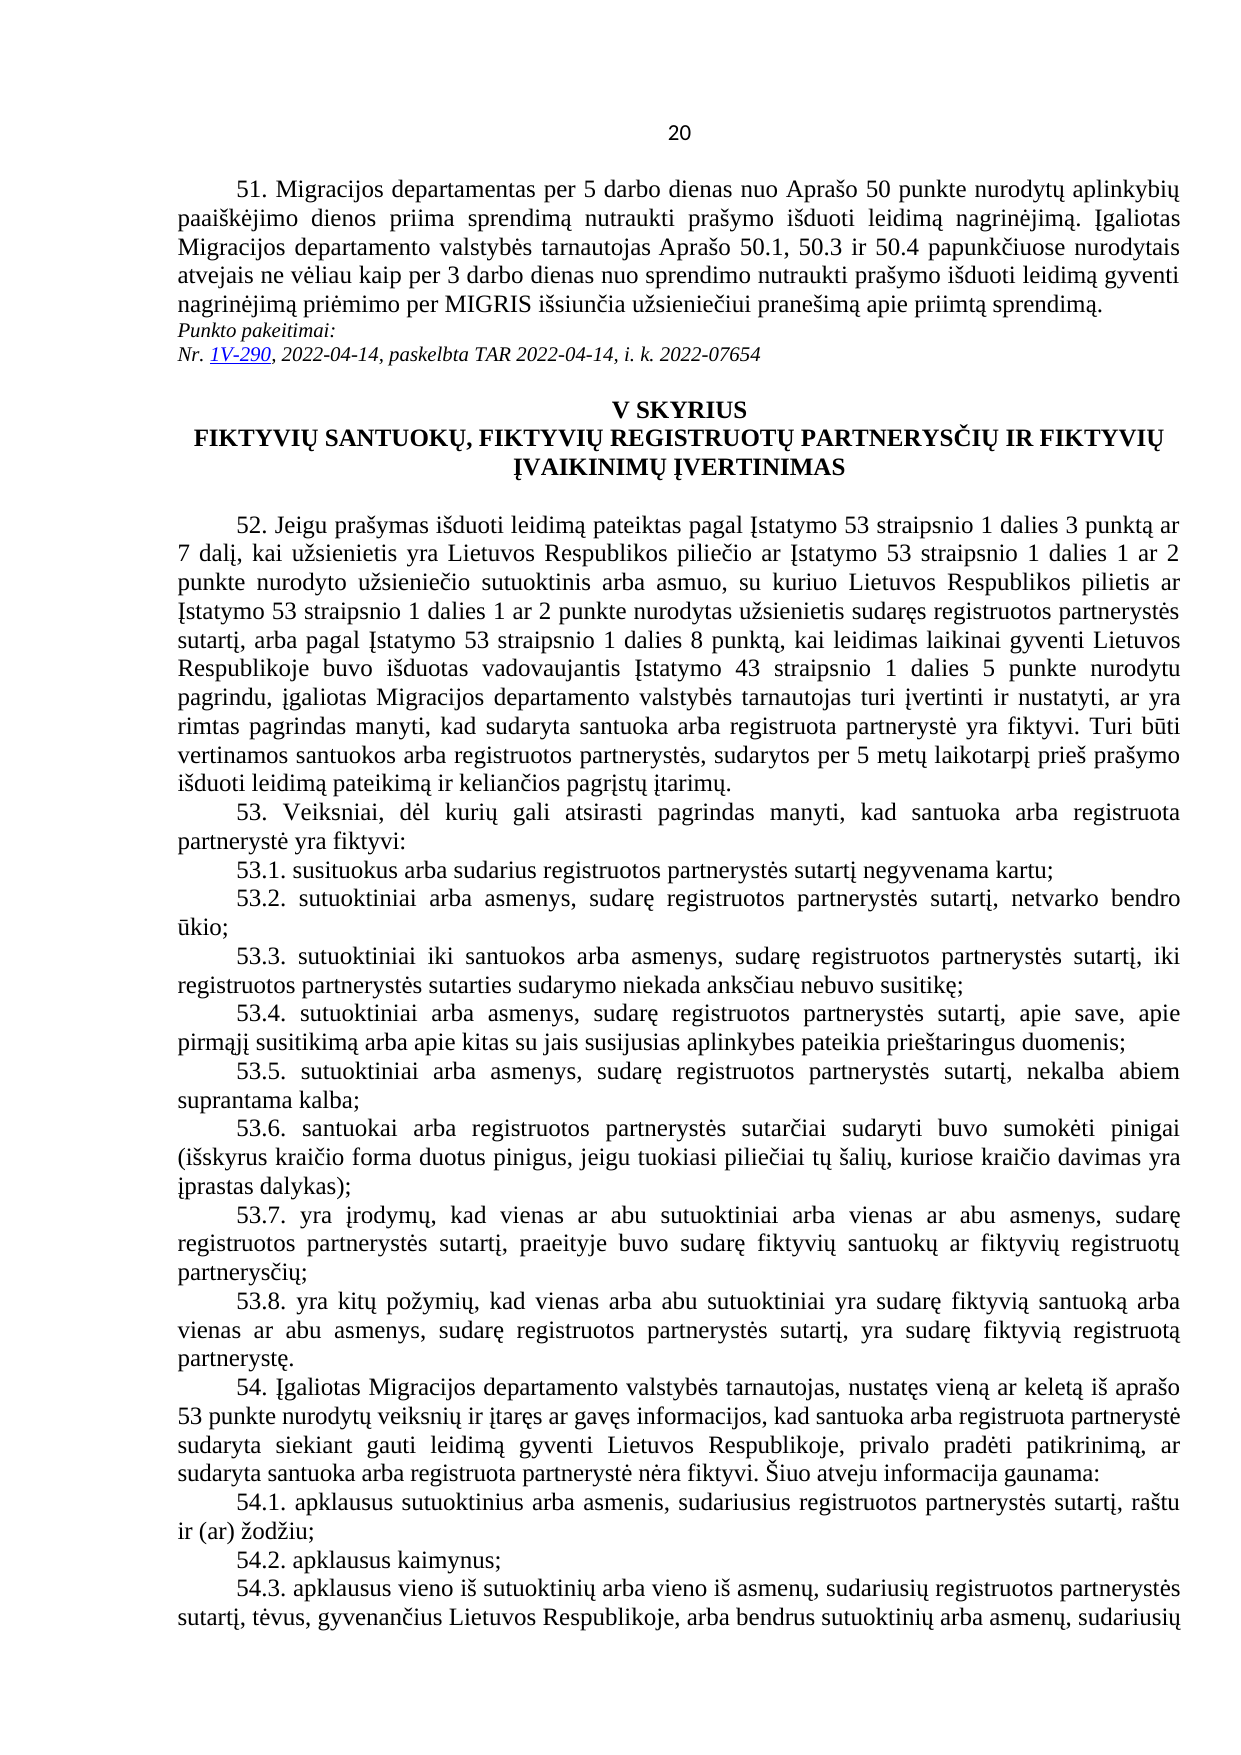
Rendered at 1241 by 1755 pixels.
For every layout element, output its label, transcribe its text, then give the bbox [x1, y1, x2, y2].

text 54.3. apklausus vieno iš sutuoktinių arba vieno iš asmenų, sudariusių registruotos partnerystės sutartį, tėvus, gyvenančius Lietuvos Respublikoje, arba bendrus sutuoktinių arba asmenų, sudariusių [177, 1573, 1181, 1631]
text Nr. 1V-290, 2022-04-14, paskelbta TAR 2022-04-14, i. k. 2022-07654 [177, 342, 1181, 366]
text 53.3. sutuoktiniai iki santuokos arba asmenys, sudarę registruotos partnerystės sutartį, iki registruotos partnerystės sutarties sudarymo niekada anksčiau nebuvo susitikę; [177, 941, 1181, 998]
text FIKTYVIŲ SANTUOKŲ, fiktyvių registruotų partnerysčių ir fiktyvių įvaikinimų ĮVERTINIMAS [177, 423, 1181, 481]
text 53.1. susituokus arba sudarius registruotos partnerystės sutartį negyvenama kartu; [177, 855, 1181, 883]
text 52. Jeigu prašymas išduoti leidimą pateiktas pagal Įstatymo 53 straipsnio 1 dalies 3 punktą ar 7 dalį, kai užsienietis yra Lietuvos Respublikos piliečio ar Įstatymo 53 straipsnio 1 dalies 1 ar 2 punkte nurodyto užsieniečio sutuoktinis arba asmuo, su kuriuo Lietuvos Respublikos pilietis ar Įstatymo 53 straipsnio 1 dalies 1 ar 2 punkte nurodytas užsienietis sudaręs registruotos partnerystės sutartį, arba pagal Įstatymo 53 straipsnio 1 dalies 8 punktą, kai leidimas laikinai gyventi Lietuvos Respublikoje buvo išduotas vadovaujantis Įstatymo 43 straipsnio 1 dalies 5 punkte nurodytu pagrindu, įgaliotas Migracijos departamento valstybės tarnautojas turi įvertinti ir nustatyti, ar yra rimtas pagrindas manyti, kad sudaryta santuoka arba registruota partnerystė yra fiktyvi. Turi būti vertinamos santuokos arba registruotos partnerystės, sudarytos per 5 metų laikotarpį prieš prašymo išduoti leidimą pateikimą ir keliančios pagrįstų įtarimų. [177, 510, 1181, 797]
text Punkto pakeitimai: [177, 318, 1181, 342]
text 51. Migracijos departamentas per 5 darbo dienas nuo Aprašo 50 punkte nurodytų aplinkybių paaiškėjimo dienos priima sprendimą nutraukti prašymo išduoti leidimą nagrinėjimą. Įgaliotas Migracijos departamento valstybės tarnautojas Aprašo 50.1, 50.3 ir 50.4 papunkčiuose nurodytais atvejais ne vėliau kaip per 3 darbo dienas nuo sprendimo nutraukti prašymo išduoti leidimą gyventi nagrinėjimą priėmimo per MIGRIS išsiunčia užsieniečiui pranešimą apie priimtą sprendimą. [177, 174, 1181, 318]
text 54.2. apklausus kaimynus; [177, 1545, 1181, 1573]
text 53.4. sutuoktiniai arba asmenys, sudarę registruotos partnerystės sutartį, apie save, apie pirmąjį susitikimą arba apie kitas su jais susijusias aplinkybes pateikia prieštaringus duomenis; [177, 998, 1181, 1056]
text 53.2. sutuoktiniai arba asmenys, sudarę registruotos partnerystės sutartį, netvarko bendro ūkio; [177, 883, 1181, 941]
text 53.5. sutuoktiniai arba asmenys, sudarę registruotos partnerystės sutartį, nekalba abiem suprantama kalba; [177, 1056, 1181, 1113]
text 53. Veiksniai, dėl kurių gali atsirasti pagrindas manyti, kad santuoka arba registruota partnerystė yra fiktyvi: [177, 797, 1181, 855]
text 54. Įgaliotas Migracijos departamento valstybės tarnautojas, nustatęs vieną ar keletą iš aprašo 53 punkte nurodytų veiksnių ir įtaręs ar gavęs informacijos, kad santuoka arba registruota partnerystė sudaryta siekiant gauti leidimą gyventi Lietuvos Respublikoje, privalo pradėti patikrinimą, ar sudaryta santuoka arba registruota partnerystė nėra fiktyvi. Šiuo atveju informacija gaunama: [177, 1372, 1181, 1487]
text 54.1. apklausus sutuoktinius arba asmenis, sudariusius registruotos partnerystės sutartį, raštu ir (ar) žodžiu; [177, 1487, 1181, 1545]
text V SKYRIUS [177, 395, 1181, 423]
text 53.7. yra įrodymų, kad vienas ar abu sutuoktiniai arba vienas ar abu asmenys, sudarę registruotos partnerystės sutartį, praeityje buvo sudarę fiktyvių santuokų ar fiktyvių registruotų partnerysčių; [177, 1200, 1181, 1286]
text 53.8. yra kitų požymių, kad vienas arba abu sutuoktiniai yra sudarę fiktyvią santuoką arba vienas ar abu asmenys, sudarę registruotos partnerystės sutartį, yra sudarę fiktyvią registruotą partnerystę. [177, 1286, 1181, 1372]
text 53.6. santuokai arba registruotos partnerystės sutarčiai sudaryti buvo sumokėti pinigai (išskyrus kraičio forma duotus pinigus, jeigu tuokiasi piliečiai tų šalių, kuriose kraičio davimas yra įprastas dalykas); [177, 1113, 1181, 1200]
